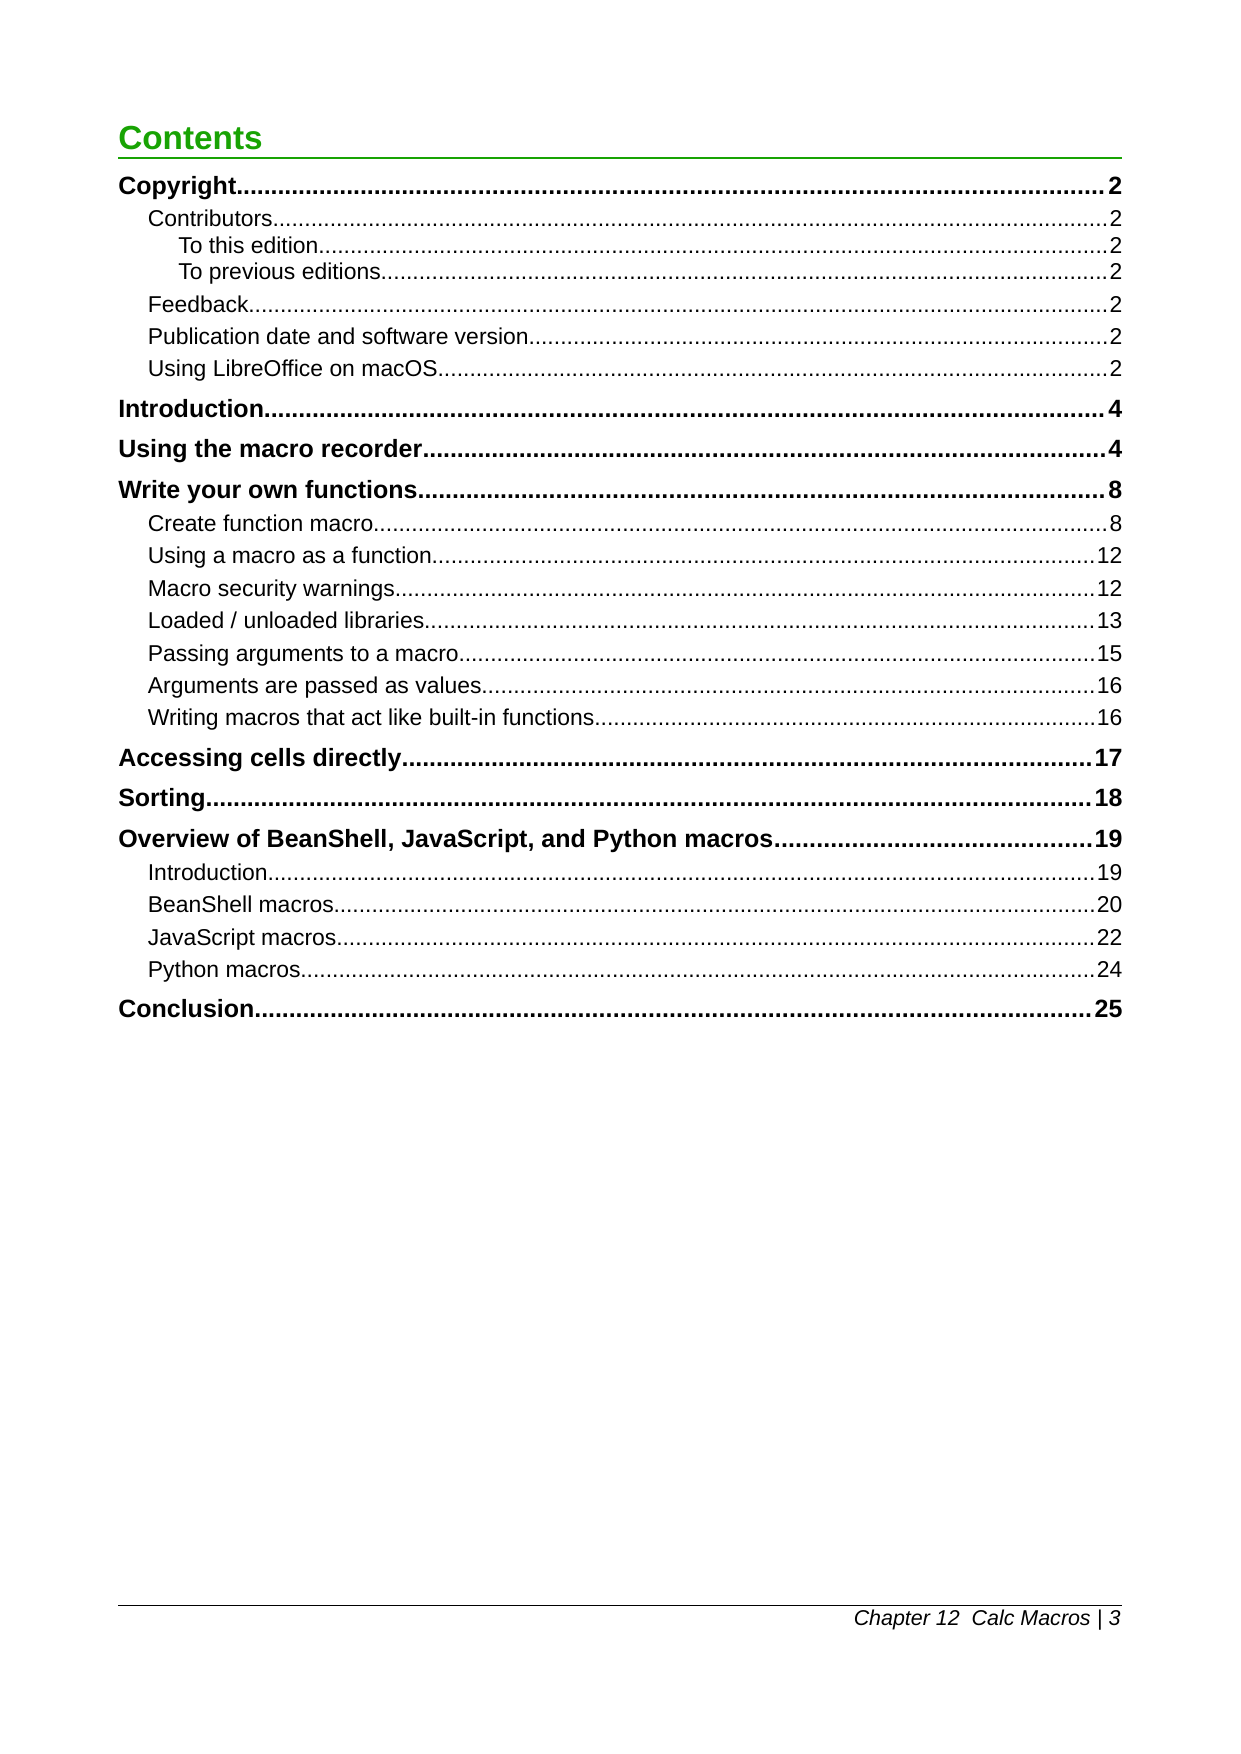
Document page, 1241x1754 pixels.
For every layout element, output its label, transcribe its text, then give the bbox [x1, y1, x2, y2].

text BeanShell macros 20 [148, 891, 1122, 918]
text Write your own functions 8 [118, 475, 1122, 504]
text Loaded / unloaded libraries 13 [148, 607, 1122, 633]
text Publication date and software version 2 [148, 323, 1122, 349]
text Introduction 4 [118, 394, 1122, 422]
text Using a macro as a function 12 [148, 542, 1122, 569]
text Arguments are passed as values 16 [148, 672, 1122, 698]
text Using LibreOffice on macOS 2 [148, 355, 1122, 382]
text Overview of BeanShell, JavaScript, and Python macros 19 [118, 824, 1122, 853]
text To this edition 2 [178, 232, 1122, 258]
text Macro security warnings 12 [148, 575, 1122, 601]
text Contributors 2 [148, 205, 1122, 232]
text Conclusion 25 [118, 994, 1122, 1023]
text JavaScript macros 22 [148, 924, 1122, 950]
text Create function macro 8 [148, 510, 1122, 536]
text Passing arguments to a macro 15 [148, 639, 1122, 666]
subtitle Contents [118, 118, 1122, 157]
text Introduction 19 [148, 859, 1122, 885]
text Sorting 18 [118, 783, 1122, 812]
text Python macros 24 [148, 956, 1122, 982]
text Using the macro recorder 4 [118, 434, 1122, 463]
text Feedback 2 [148, 291, 1122, 317]
text Copyright 2 [118, 171, 1122, 199]
text Writing macros that act like built-in functions 16 [148, 704, 1122, 731]
text Accessing cells directly 17 [118, 743, 1122, 771]
text To previous editions 2 [178, 258, 1122, 284]
